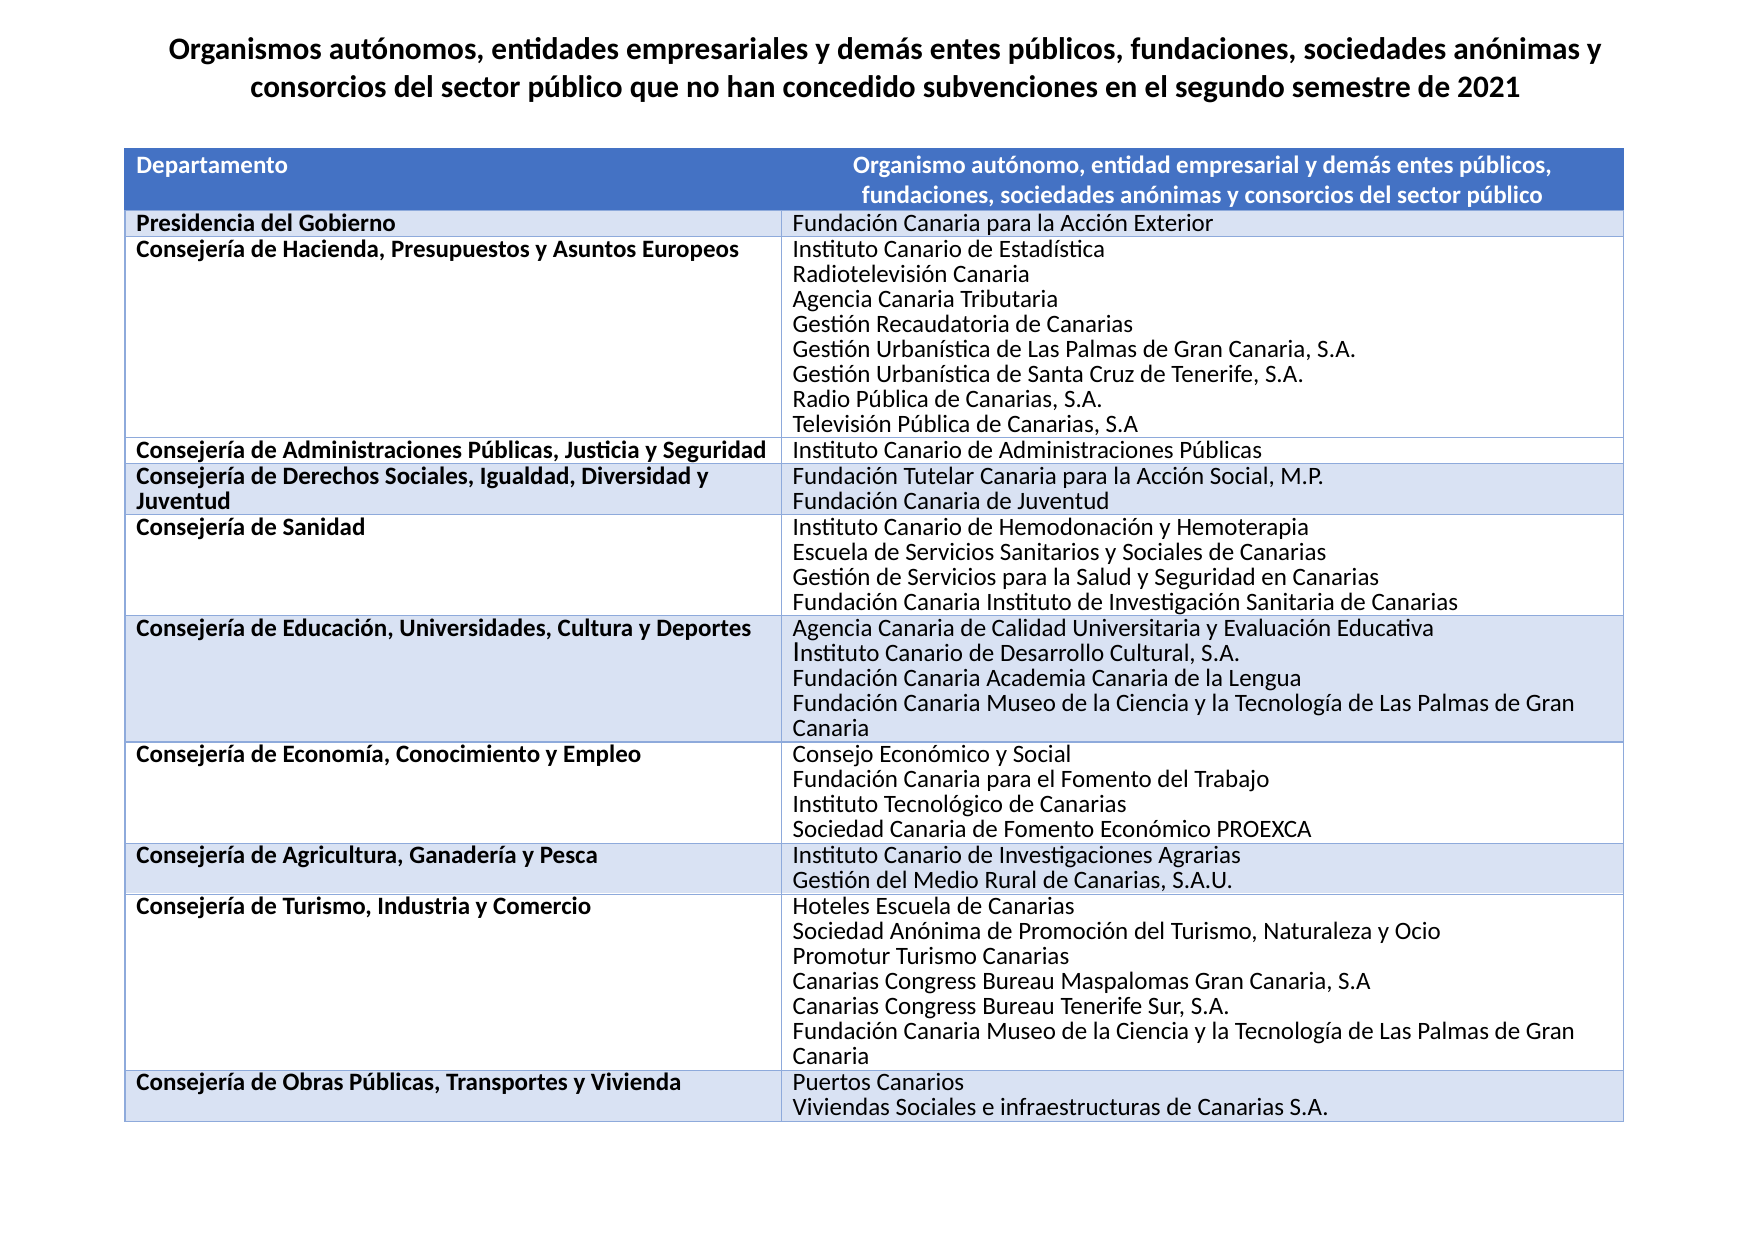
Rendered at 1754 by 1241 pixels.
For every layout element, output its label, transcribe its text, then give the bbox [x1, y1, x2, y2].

table_cell Instituto Canario de Estadística Radiotelevisión Canaria Agencia Canaria Tributaria Gestión Recaudatoria de Canarias Gestión Urbanística de Las Palmas de Gran Canaria, S.A. Gestión Urbanística de Santa Cruz de Tenerife, S.A. Radio Pública de Canarias, S.A. Televisión Pública de Canarias, S.A [782, 237, 1623, 437]
table_cell Consejería de Administraciones Públicas, Justicia y Seguridad [126, 438, 781, 463]
table_cell Consejería de Obras Públicas, Transportes y Vivienda [126, 1071, 781, 1121]
table_cell Presidencia del Gobierno [126, 211, 781, 236]
table_cell Instituto Canario de Hemodonación y Hemoterapia Escuela de Servicios Sanitarios y Sociales de Canarias Gestión de Servicios para la Salud y Seguridad en Canarias Fundación Canaria Instituto de Investigación Sanitaria de Canarias [782, 515, 1623, 615]
table_cell Consejería de Hacienda, Presupuestos y Asuntos Europeos [126, 237, 781, 437]
table_cell Consejería de Economía, Conocimiento y Empleo [126, 743, 781, 842]
table_cell Consejería de Agricultura, Ganadería y Pesca [126, 844, 781, 893]
table_cell Instituto Canario de Investigaciones Agrarias Gestión del Medio Rural de Canarias, S.A.U. [782, 844, 1623, 893]
table_cell Agencia Canaria de Calidad Universitaria y Evaluación Educativa Instituto Canario de Desarrollo Cultural, S.A. Fundación Canaria Academia Canaria de la Lengua Fundación Canaria Museo de la Ciencia y la Tecnología de Las Palmas de Gran Canaria [782, 616, 1623, 741]
table_cell Consejería de Sanidad [126, 515, 781, 615]
table_header Departamento [126, 149, 781, 210]
table_cell Fundación Canaria para la Acción Exterior [782, 211, 1623, 236]
table_cell Consejería de Turismo, Industria y Comercio [126, 895, 781, 1069]
table_cell Consejería de Derechos Sociales, Igualdad, Diversidad y Juventud [126, 464, 781, 514]
table_cell Puertos Canarios Viviendas Sociales e infraestructuras de Canarias S.A. [782, 1071, 1623, 1121]
table_cell Fundación Tutelar Canaria para la Acción Social, M.P. Fundación Canaria de Juventud [782, 464, 1623, 514]
table_cell Hoteles Escuela de Canarias Sociedad Anónima de Promoción del Turismo, Naturaleza y Ocio Promotur Turismo Canarias Canarias Congress Bureau Maspalomas Gran Canaria, S.A Canarias Congress Bureau Tenerife Sur, S.A. Fundación Canaria Museo de la Ciencia y la Tecnología de Las Palmas de Gran Canaria [782, 895, 1623, 1069]
table_cell Consejo Económico y Social Fundación Canaria para el Fomento del Trabajo Instituto Tecnológico de Canarias Sociedad Canaria de Fomento Económico PROEXCA [782, 743, 1623, 842]
table_cell Consejería de Educación, Universidades, Cultura y Deportes [126, 616, 781, 741]
table_header Organismo autónomo, entidad empresarial y demás entes públicos, fundaciones, sociedades anónimas y consorcios del sector público [781, 149, 1623, 210]
table_cell Instituto Canario de Administraciones Públicas [782, 438, 1623, 463]
